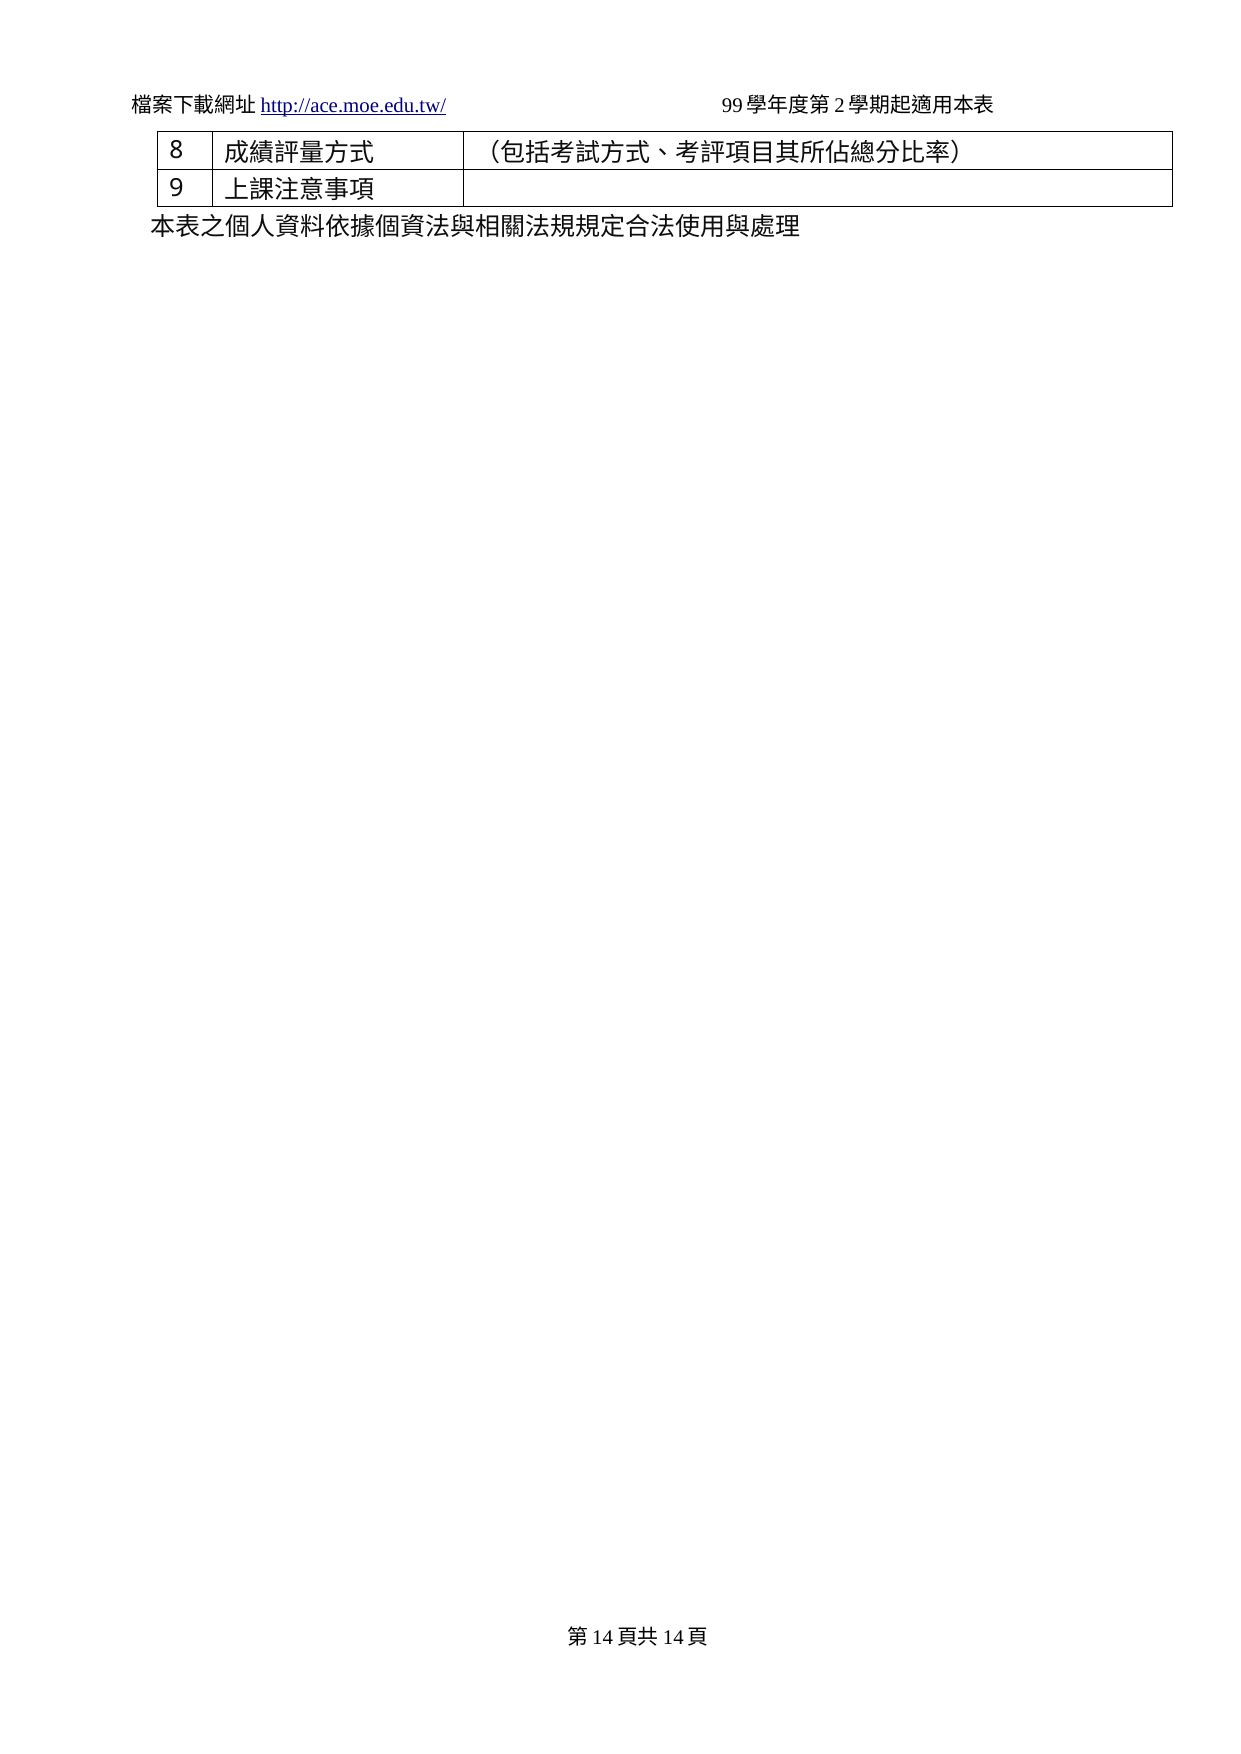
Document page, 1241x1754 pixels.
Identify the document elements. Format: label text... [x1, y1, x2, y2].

table_cell [158, 132, 212, 168]
table_cell [158, 170, 212, 206]
table_cell [464, 170, 1172, 206]
table_cell 上課注意事項 [213, 170, 463, 206]
text 本表之個人資料依據個資法與相關法規規定合法使用與處理 [150, 207, 1144, 243]
table_cell 成績評量方式 [213, 132, 463, 168]
table_cell （包括考試方式、考評項目其所佔總分比率） [464, 132, 1172, 168]
